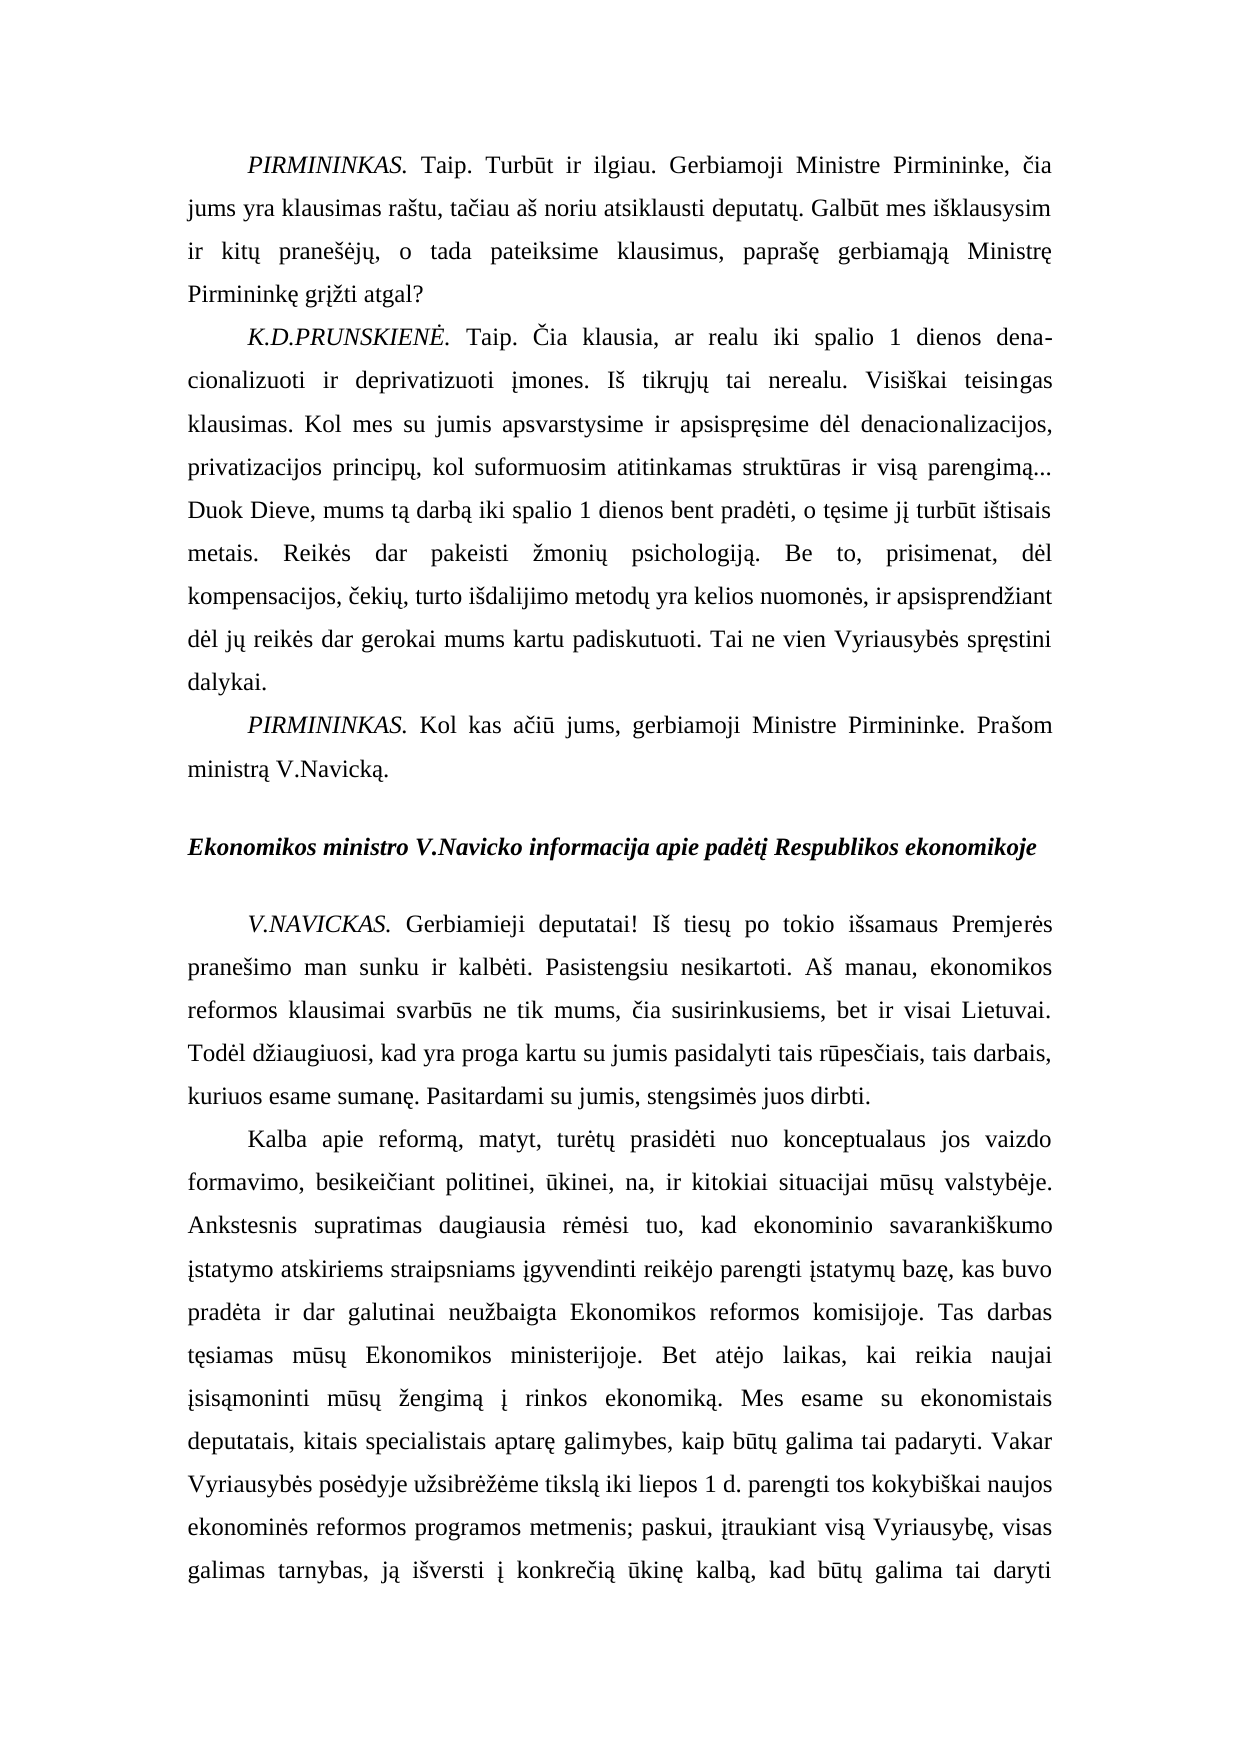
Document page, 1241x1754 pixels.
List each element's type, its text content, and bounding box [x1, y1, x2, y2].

subtitle Ekonomikos ministro V.Navicko informacija apie padėtį Respublikos ekonomikoje [187, 832, 1053, 861]
text V.NAVICKAS. Gerbiamieji deputatai! Iš tiesų po tokio išsamaus Premje­rės pranešimo man sunku ir kalbėti. Pasistengsiu nesikartoti. Aš manau, ekonomikos reformos klausimai svarbūs ne tik mums, čia susirinkusiems, bet ir visai Lietuvai. Todėl džiaugiuosi, kad yra proga kartu su jumis pasidalyti tais rūpesčiais, tais darbais, kuriuos esame sumanę. Pasitardami su jumis, stengsimės juos dirbti. [187, 909, 1053, 1110]
text Kalba apie reformą, matyt, turėtų prasidėti nuo konceptualaus jos vaizdo formavimo, besikeičiant politinei, ūkinei, na, ir kitokiai situacijai mūsų vals­tybėje. Ankstesnis supratimas daugiausia rėmėsi tuo, kad ekonominio sava­rankiškumo įstatymo atskiriems straipsniams įgyvendinti reikėjo parengti įstatymų bazę, kas buvo pradėta ir dar galutinai neužbaigta Ekonomikos reformos komisijoje. Tas darbas tęsiamas mūsų Ekonomikos ministerijoje. Bet atėjo laikas, kai reikia naujai įsisąmoninti mūsų žengimą į rinkos ekono­miką. Mes esame su ekonomistais deputatais, kitais specialistais aptarę gali­mybes, kaip būtų galima tai padaryti. Vakar Vyriausybės posėdyje užsibrėžė­me tikslą iki liepos 1 d. parengti tos kokybiškai naujos ekonominės reformos programos metmenis; paskui, įtraukiant visą Vyriausybę, visas galimas tar­nybas, ją išversti į konkrečią ūkinę kalbą, kad būtų galima tai daryti [187, 1124, 1053, 1584]
text PIRMININKAS. Taip. Turbūt ir ilgiau. Gerbiamoji Ministre Pirmininke, čia jums yra klausimas raštu, tačiau aš noriu atsiklausti deputatų. Galbūt mes išklausysim ir kitų pranešėjų, o tada pateiksime klausimus, paprašę gerbiamąją Ministrę Pirmininkę grįžti atgal? [187, 150, 1053, 308]
text PIRMININKAS. Kol kas ačiū jums, gerbiamoji Ministre Pirmininke. Pra­šom ministrą V.Navicką. [187, 711, 1053, 782]
text K.D.PRUNSKIENĖ. Taip. Čia klausia, ar realu iki spalio 1 dienos dena­cionalizuoti ir deprivatizuoti įmones. Iš tikrųjų tai nerealu. Visiškai teisin­gas klausimas. Kol mes su jumis apsvarstysime ir apsispręsime dėl denacio­nalizacijos, privatizacijos principų, kol suformuosim atitinkamas struktūras ir visą parengimą... Duok Dieve, mums tą darbą iki spalio 1 dienos bent pradėti, o tęsime jį turbūt ištisais metais. Reikės dar pakeisti žmonių psicho­logiją. Be to, prisimenat, dėl kompensacijos, čekių, turto išdalijimo metodų yra kelios nuomonės, ir apsisprendžiant dėl jų reikės dar gerokai mums kartu padiskutuoti. Tai ne vien Vyriausybės spręstini dalykai. [187, 322, 1053, 696]
